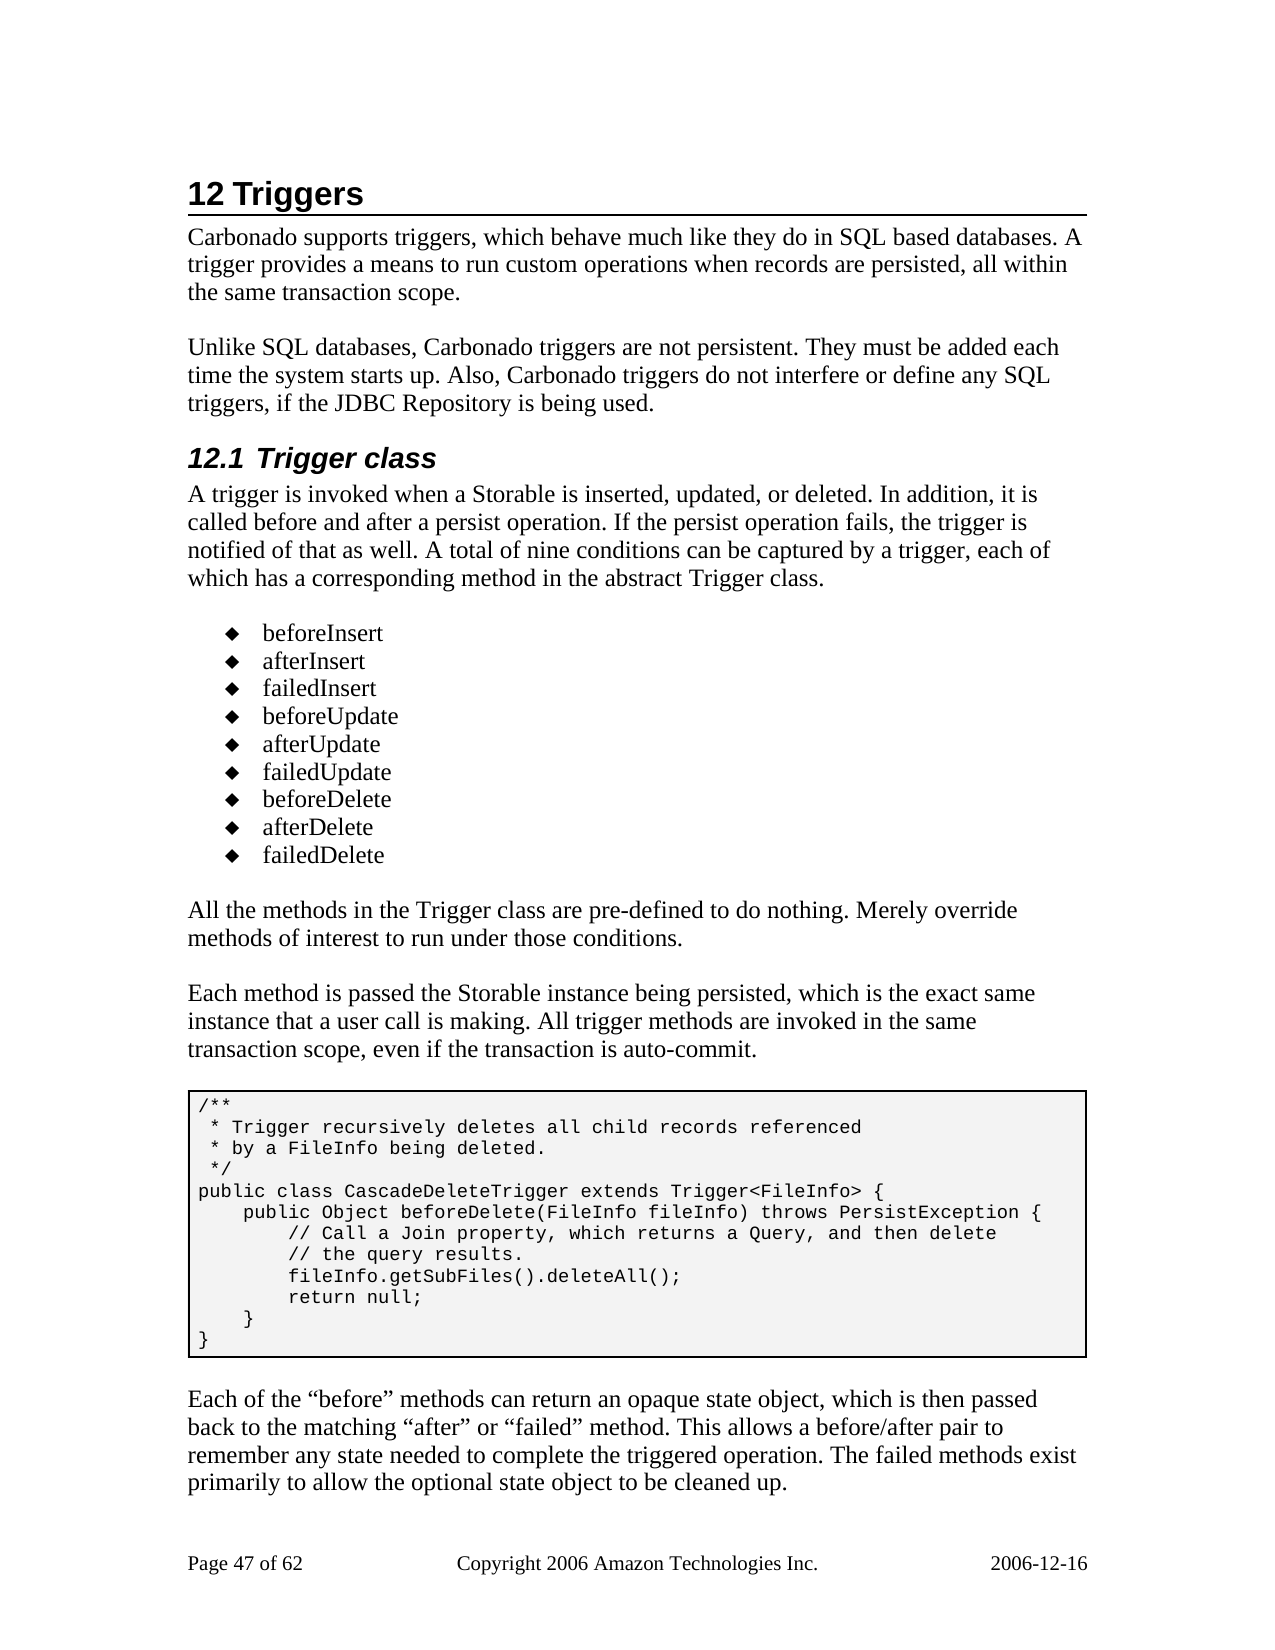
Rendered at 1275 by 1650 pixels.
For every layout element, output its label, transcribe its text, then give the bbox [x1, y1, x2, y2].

list failedDelete [225, 841, 1087, 868]
text // Call a Join property, which returns a Query, and then delete [190, 1218, 1085, 1239]
list beforeDelete [225, 785, 1087, 813]
list afterUpdate [225, 730, 1087, 758]
list beforeInsert [225, 619, 1087, 647]
text public Object beforeDelete(FileInfo fileInfo) throws PersistException { [190, 1196, 1085, 1218]
text public class CascadeDeleteTrigger extends Trigger<FileInfo> { [190, 1175, 1085, 1196]
text Carbonado supports triggers, which behave much like they do in SQL based databases. A trigger provides a means to run custom operations when records are persisted, all within the same transaction scope. [187, 223, 1087, 306]
list beforeUpdate [225, 702, 1087, 730]
list afterInsert [225, 647, 1087, 674]
text /** [190, 1092, 1085, 1111]
text Unlike SQL databases, Carbonado triggers are not persistent. They must be added each time the system starts up. Also, Carbonado triggers do not interfere or define any SQL triggers, if the JDBC Repository is being used. [187, 333, 1087, 417]
text Each method is passed the Storable instance being persisted, which is the exact same instance that a user call is making. All trigger methods are invoked in the same transaction scope, even if the transaction is auto-commit. [187, 979, 1087, 1062]
text } [190, 1324, 1085, 1356]
text fileInfo.getSubFiles().deleteAll(); [190, 1260, 1085, 1281]
text * by a FileInfo being deleted. [190, 1133, 1085, 1154]
text A trigger is invoked when a Storable is inserted, updated, or deleted. In addition, it is called before and after a persist operation. If the persist operation fails, the trigger is notified of that as well. A total of nine conditions can be captured by a trigger, each of which has a corresponding method in the abstract Trigger class. [187, 481, 1087, 591]
list failedInsert [225, 674, 1087, 702]
text All the methods in the Trigger class are pre-defined to do nothing. Merely override methods of interest to run under those conditions. [187, 896, 1087, 952]
text } [190, 1303, 1085, 1324]
text Each of the “before” methods can return an opaque state object, which is then passed back to the matching “after” or “failed” method. This allows a before/after pair to remember any state needed to complete the triggered operation. The failed methods exist primarily to allow the optional state object to be cleaned up. [187, 1385, 1087, 1496]
text // the query results. [190, 1239, 1085, 1260]
subtitle Trigger class [187, 442, 1087, 474]
text * Trigger recursively deletes all child records referenced [190, 1111, 1085, 1133]
text */ [190, 1154, 1085, 1175]
list afterDelete [225, 813, 1087, 841]
list failedUpdate [225, 758, 1087, 785]
subtitle Triggers [187, 175, 1087, 216]
text return null; [190, 1281, 1085, 1303]
